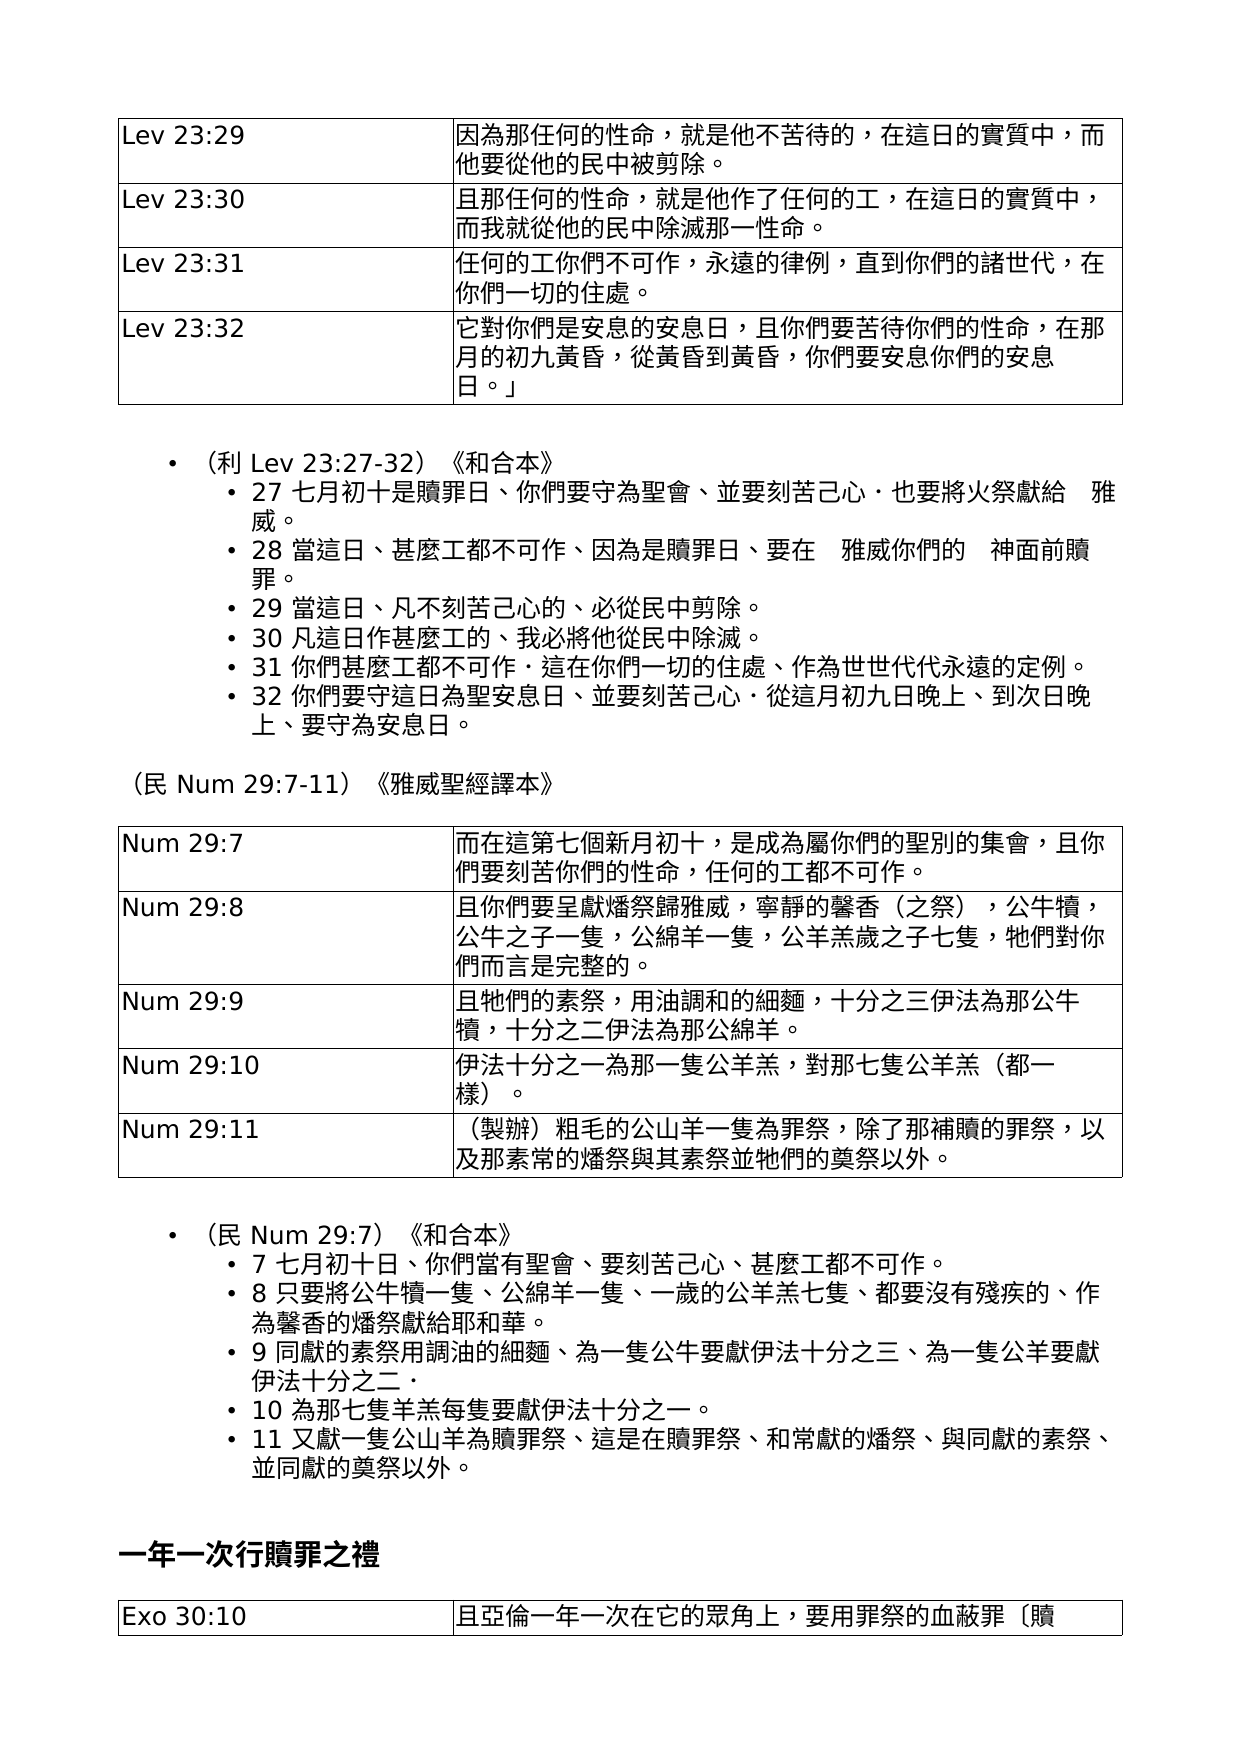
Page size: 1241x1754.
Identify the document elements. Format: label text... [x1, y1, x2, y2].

table_cell Num 29:11 [119, 1114, 453, 1177]
table_cell 它對你們是安息的安息日，且你們要苦待你們的性命，在那月的初九黃昏，從黃昏到黃昏，你們要安息你們的安息日。」 [454, 312, 1122, 404]
table_cell （製辦）粗毛的公山羊一隻為罪祭，除了那補贖的罪祭，以及那素常的燔祭與其素祭並牠們的奠祭以外。 [454, 1114, 1122, 1177]
subtitle 一年一次行贖罪之禮 [118, 1538, 1122, 1572]
table_cell Lev 23:32 [119, 312, 453, 404]
list 30 凡這日作甚麼工的、我必將他從民中除滅。 [236, 624, 1122, 653]
table_cell Num 29:8 [119, 892, 453, 984]
list 27 七月初十是贖罪日、你們要守為聖會、並要刻苦己心．也要將火祭獻給 雅威。 [236, 478, 1122, 536]
list 31 你們甚麼工都不可作．這在你們一切的住處、作為世世代代永遠的定例。 [236, 653, 1122, 682]
list 7 七月初十日、你們當有聖會、要刻苦己心、甚麼工都不可作。 [236, 1250, 1122, 1279]
list 8 只要將公牛犢一隻、公綿羊一隻、一歲的公羊羔七隻、都要沒有殘疾的、作為馨香的燔祭獻給耶和華。 [236, 1279, 1122, 1338]
list （利 Lev 23:27-32）《和合本》 [177, 449, 1122, 478]
table_header 而在這第七個新月初十，是成為屬你們的聖別的集會，且你們要刻苦你們的性命，任何的工都不可作。 [454, 827, 1122, 891]
table_cell 且牠們的素祭，用油調和的細麵，十分之三伊法為那公牛犢，十分之二伊法為那公綿羊。 [454, 985, 1122, 1048]
table_cell 且那任何的性命，就是他作了任何的工，在這日的實質中，而我就從他的民中除滅那一性命。 [454, 184, 1122, 247]
list 28 當這日、甚麼工都不可作、因為是贖罪日、要在 雅威你們的 神面前贖罪。 [236, 536, 1122, 594]
table_cell Lev 23:30 [119, 184, 453, 247]
table_cell 且你們要呈獻燔祭歸雅威，寧靜的馨香（之祭），公牛犢，公牛之子一隻，公綿羊一隻，公羊羔歲之子七隻，牠們對你們而言是完整的。 [454, 892, 1122, 984]
list 11 又獻一隻公山羊為贖罪祭、這是在贖罪祭、和常獻的燔祭、與同獻的素祭、並同獻的奠祭以外。 [236, 1425, 1122, 1484]
table_cell Lev 23:31 [119, 248, 453, 311]
table_header Exo 30:10 [119, 1601, 453, 1634]
list 32 你們要守這日為聖安息日、並要刻苦己心．從這月初九日晚上、到次日晚上、要守為安息日。 [236, 682, 1122, 740]
list 9 同獻的素祭用調油的細麵、為一隻公牛要獻伊法十分之三、為一隻公羊要獻伊法十分之二． [236, 1338, 1122, 1396]
list 10 為那七隻羊羔每隻要獻伊法十分之一。 [236, 1396, 1122, 1425]
list （民 Num 29:7）《和合本》 [177, 1221, 1122, 1250]
table_cell 伊法十分之一為那一隻公羊羔，對那七隻公羊羔（都一樣）。 [454, 1049, 1122, 1113]
table_cell 因為那任何的性命，就是他不苦待的，在這日的實質中，而他要從他的民中被剪除。 [454, 119, 1122, 182]
table_cell Num 29:10 [119, 1049, 453, 1113]
table_header Num 29:7 [119, 827, 453, 891]
text （民 Num 29:7-11）《雅威聖經譯本》 [118, 770, 1122, 799]
list 29 當這日、凡不刻苦己心的、必從民中剪除。 [236, 594, 1122, 624]
table_cell Lev 23:29 [119, 119, 453, 182]
table_cell 任何的工你們不可作，永遠的律例，直到你們的諸世代，在你們一切的住處。 [454, 248, 1122, 311]
table_header 且亞倫一年一次在它的眾角上，要用罪祭的血蔽罪〔贖 [454, 1601, 1122, 1634]
table_cell Num 29:9 [119, 985, 453, 1048]
